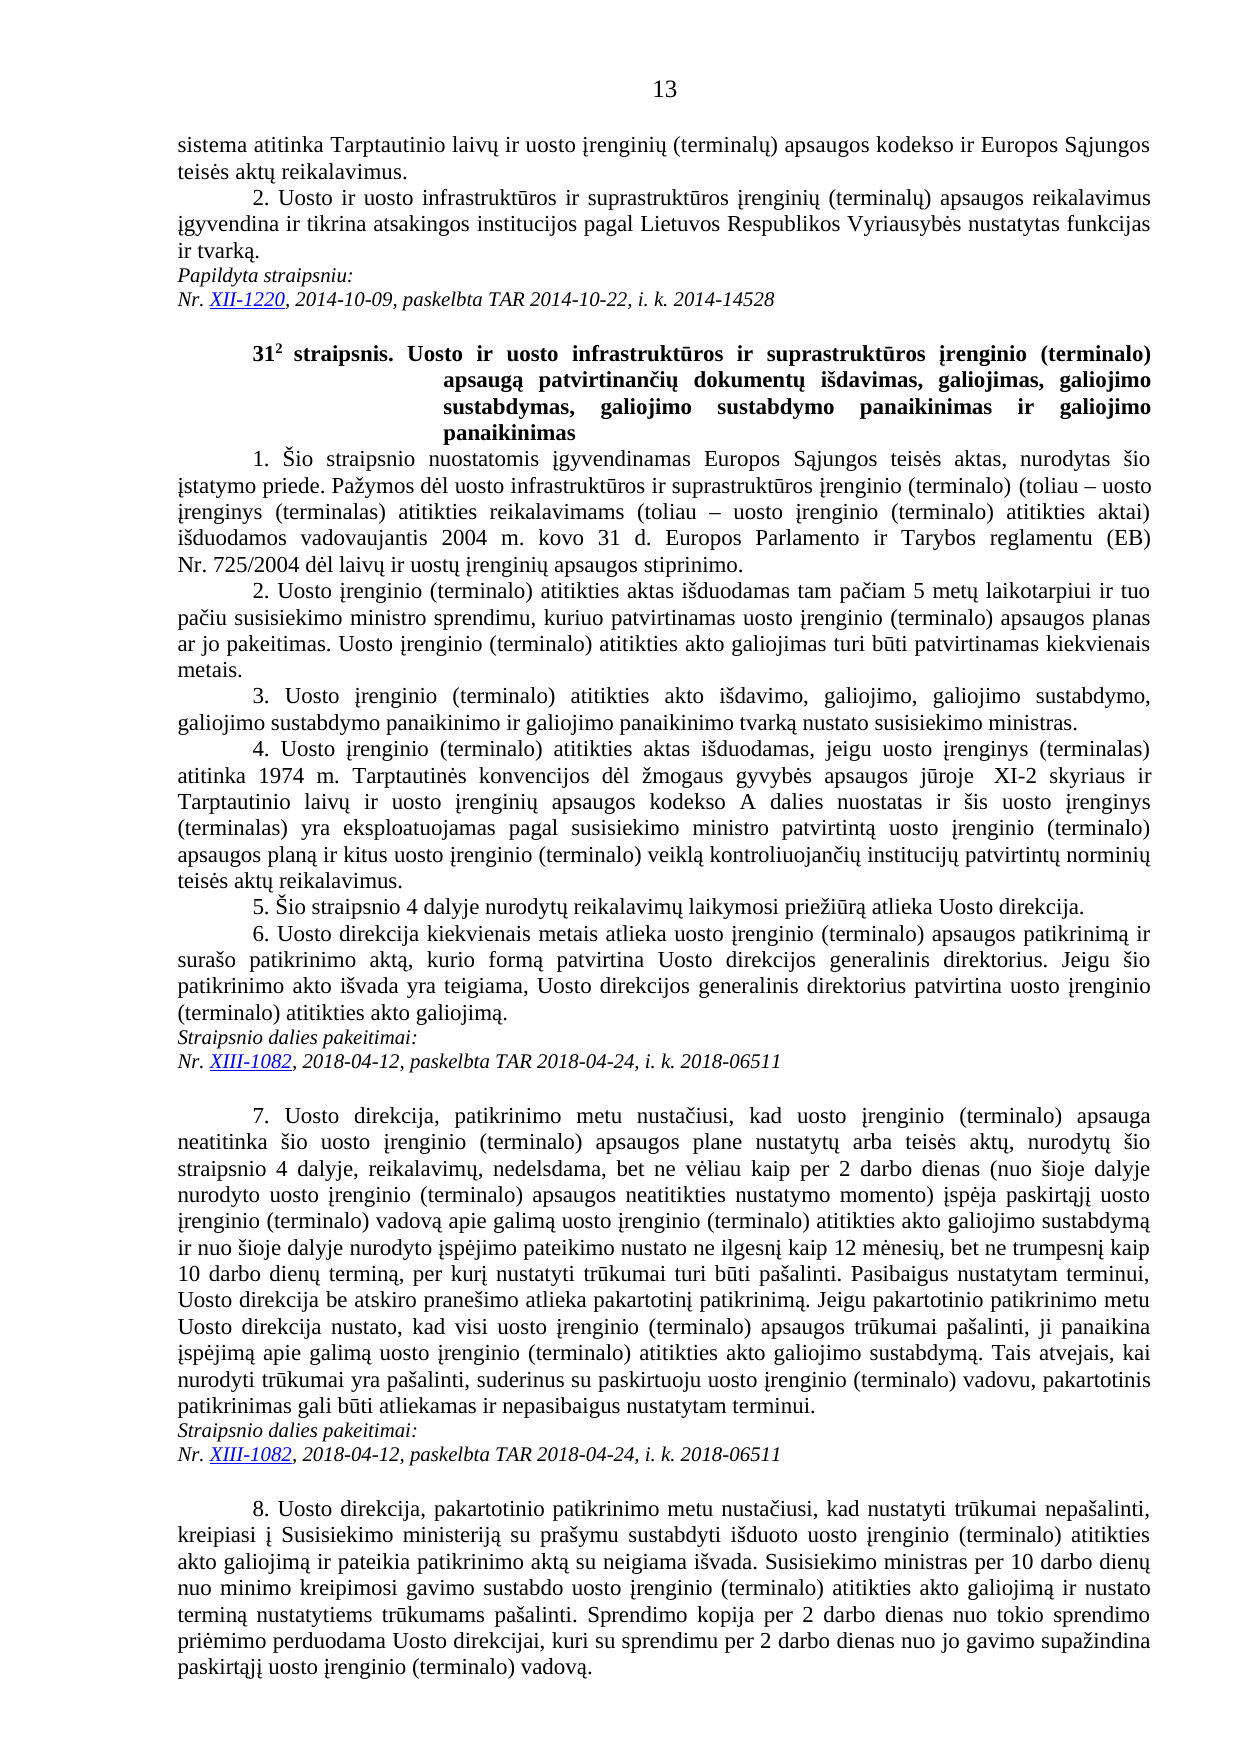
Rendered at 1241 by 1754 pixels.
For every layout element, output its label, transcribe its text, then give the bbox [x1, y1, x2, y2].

text Straipsnio dalies pakeitimai: [177, 1418, 1152, 1442]
text 1. Šio straipsnio nuostatomis įgyvendinamas Europos Sąjungos teisės aktas, nurodytas šio įstatymo priede. Pažymos dėl uosto infrastruktūros ir suprastruktūros įrenginio (terminalo) (toliau – uosto įrenginys (terminalas) atitikties reikalavimams (toliau – uosto įrenginio (terminalo) atitikties aktai) išduodamos vadovaujantis 2004 m. kovo 31 d. Europos Parlamento ir Tarybos reglamentu (EB) Nr. 725/2004 dėl laivų ir uostų įrenginių apsaugos stiprinimo. [177, 445, 1152, 577]
text 6. Uosto direkcija kiekvienais metais atlieka uosto įrenginio (terminalo) apsaugos patikrinimą ir surašo patikrinimo aktą, kurio formą patvirtina Uosto direkcijos generalinis direktorius. Jeigu šio patikrinimo akto išvada yra teigiama, Uosto direkcijos generalinis direktorius patvirtina uosto įrenginio (terminalo) atitikties akto galiojimą. [177, 920, 1152, 1025]
text 8. Uosto direkcija, pakartotinio patikrinimo metu nustačiusi, kad nustatyti trūkumai nepašalinti, kreipiasi į Susisiekimo ministeriją su prašymu sustabdyti išduoto uosto įrenginio (terminalo) atitikties akto galiojimą ir pateikia patikrinimo aktą su neigiama išvada. Susisiekimo ministras per 10 darbo dienų nuo minimo kreipimosi gavimo sustabdo uosto įrenginio (terminalo) atitikties akto galiojimą ir nustato terminą nustatytiems trūkumams pašalinti. Sprendimo kopija per 2 darbo dienas nuo tokio sprendimo priėmimo perduodama Uosto direkcijai, kuri su sprendimu per 2 darbo dienas nuo jo gavimo supažindina paskirtąjį uosto įrenginio (terminalo) vadovą. [177, 1495, 1152, 1680]
text 2. Uosto įrenginio (terminalo) atitikties aktas išduodamas tam pačiam 5 metų laikotarpiui ir tuo pačiu susisiekimo ministro sprendimu, kuriuo patvirtinamas uosto įrenginio (terminalo) apsaugos planas ar jo pakeitimas. Uosto įrenginio (terminalo) atitikties akto galiojimas turi būti patvirtinamas kiekvienais metais. [177, 577, 1152, 683]
text 3. Uosto įrenginio (terminalo) atitikties akto išdavimo, galiojimo, galiojimo sustabdymo, galiojimo sustabdymo panaikinimo ir galiojimo panaikinimo tvarką nustato susisiekimo ministras. [177, 683, 1152, 735]
text Nr. XIII-1082, 2018-04-12, paskelbta TAR 2018-04-24, i. k. 2018-06511 [177, 1049, 1152, 1073]
text Nr. XIII-1082, 2018-04-12, paskelbta TAR 2018-04-24, i. k. 2018-06511 [177, 1442, 1152, 1466]
text 4. Uosto įrenginio (terminalo) atitikties aktas išduodamas, jeigu uosto įrenginys (terminalas) atitinka 1974 m. Tarptautinės konvencijos dėl žmogaus gyvybės apsaugos jūroje XI-2 skyriaus ir Tarptautinio laivų ir uosto įrenginių apsaugos kodekso A dalies nuostatas ir šis uosto įrenginys (terminalas) yra eksploatuojamas pagal susisiekimo ministro patvirtintą uosto įrenginio (terminalo) apsaugos planą ir kitus uosto įrenginio (terminalo) veiklą kontroliuojančių institucijų patvirtintų norminių teisės aktų reikalavimus. [177, 735, 1152, 893]
text Papildyta straipsniu: [177, 263, 1152, 287]
text 7. Uosto direkcija, patikrinimo metu nustačiusi, kad uosto įrenginio (terminalo) apsauga neatitinka šio uosto įrenginio (terminalo) apsaugos plane nustatytų arba teisės aktų, nurodytų šio straipsnio 4 dalyje, reikalavimų, nedelsdama, bet ne vėliau kaip per 2 darbo dienas (nuo šioje dalyje nurodyto uosto įrenginio (terminalo) apsaugos neatitikties nustatymo momento) įspėja paskirtąjį uosto įrenginio (terminalo) vadovą apie galimą uosto įrenginio (terminalo) atitikties akto galiojimo sustabdymą ir nuo šioje dalyje nurodyto įspėjimo pateikimo nustato ne ilgesnį kaip 12 mėnesių, bet ne trumpesnį kaip 10 darbo dienų terminą, per kurį nustatyti trūkumai turi būti pašalinti. Pasibaigus nustatytam terminui, Uosto direkcija be atskiro pranešimo atlieka pakartotinį patikrinimą. Jeigu pakartotinio patikrinimo metu Uosto direkcija nustato, kad visi uosto įrenginio (terminalo) apsaugos trūkumai pašalinti, ji panaikina įspėjimą apie galimą uosto įrenginio (terminalo) atitikties akto galiojimo sustabdymą. Tais atvejais, kai nurodyti trūkumai yra pašalinti, suderinus su paskirtuoju uosto įrenginio (terminalo) vadovu, pakartotinis patikrinimas gali būti atliekamas ir nepasibaigus nustatytam terminui. [177, 1102, 1152, 1418]
text Nr. XII-1220, 2014-10-09, paskelbta TAR 2014-10-22, i. k. 2014-14528 [177, 287, 1152, 311]
text 5. Šio straipsnio 4 dalyje nurodytų reikalavimų laikymosi priežiūrą atlieka Uosto direkcija. [177, 893, 1152, 920]
text 2. Uosto ir uosto infrastruktūros ir suprastruktūros įrenginių (terminalų) apsaugos reikalavimus įgyvendina ir tikrina atsakingos institucijos pagal Lietuvos Respublikos Vyriausybės nustatytas funkcijas ir tvarką. [177, 184, 1152, 263]
text Straipsnio dalies pakeitimai: [177, 1025, 1152, 1049]
text sistema atitinka Tarptautinio laivų ir uosto įrenginių (terminalų) apsaugos kodekso ir Europos Sąjungos teisės aktų reikalavimus. [177, 131, 1152, 184]
text 312 straipsnis. Uosto ir uosto infrastruktūros ir suprastruktūros įrenginio (terminalo) apsaugą patvirtinančių dokumentų išdavimas, galiojimas, galiojimo sustabdymas, galiojimo sustabdymo panaikinimas ir galiojimo panaikinimas [252, 340, 1152, 445]
